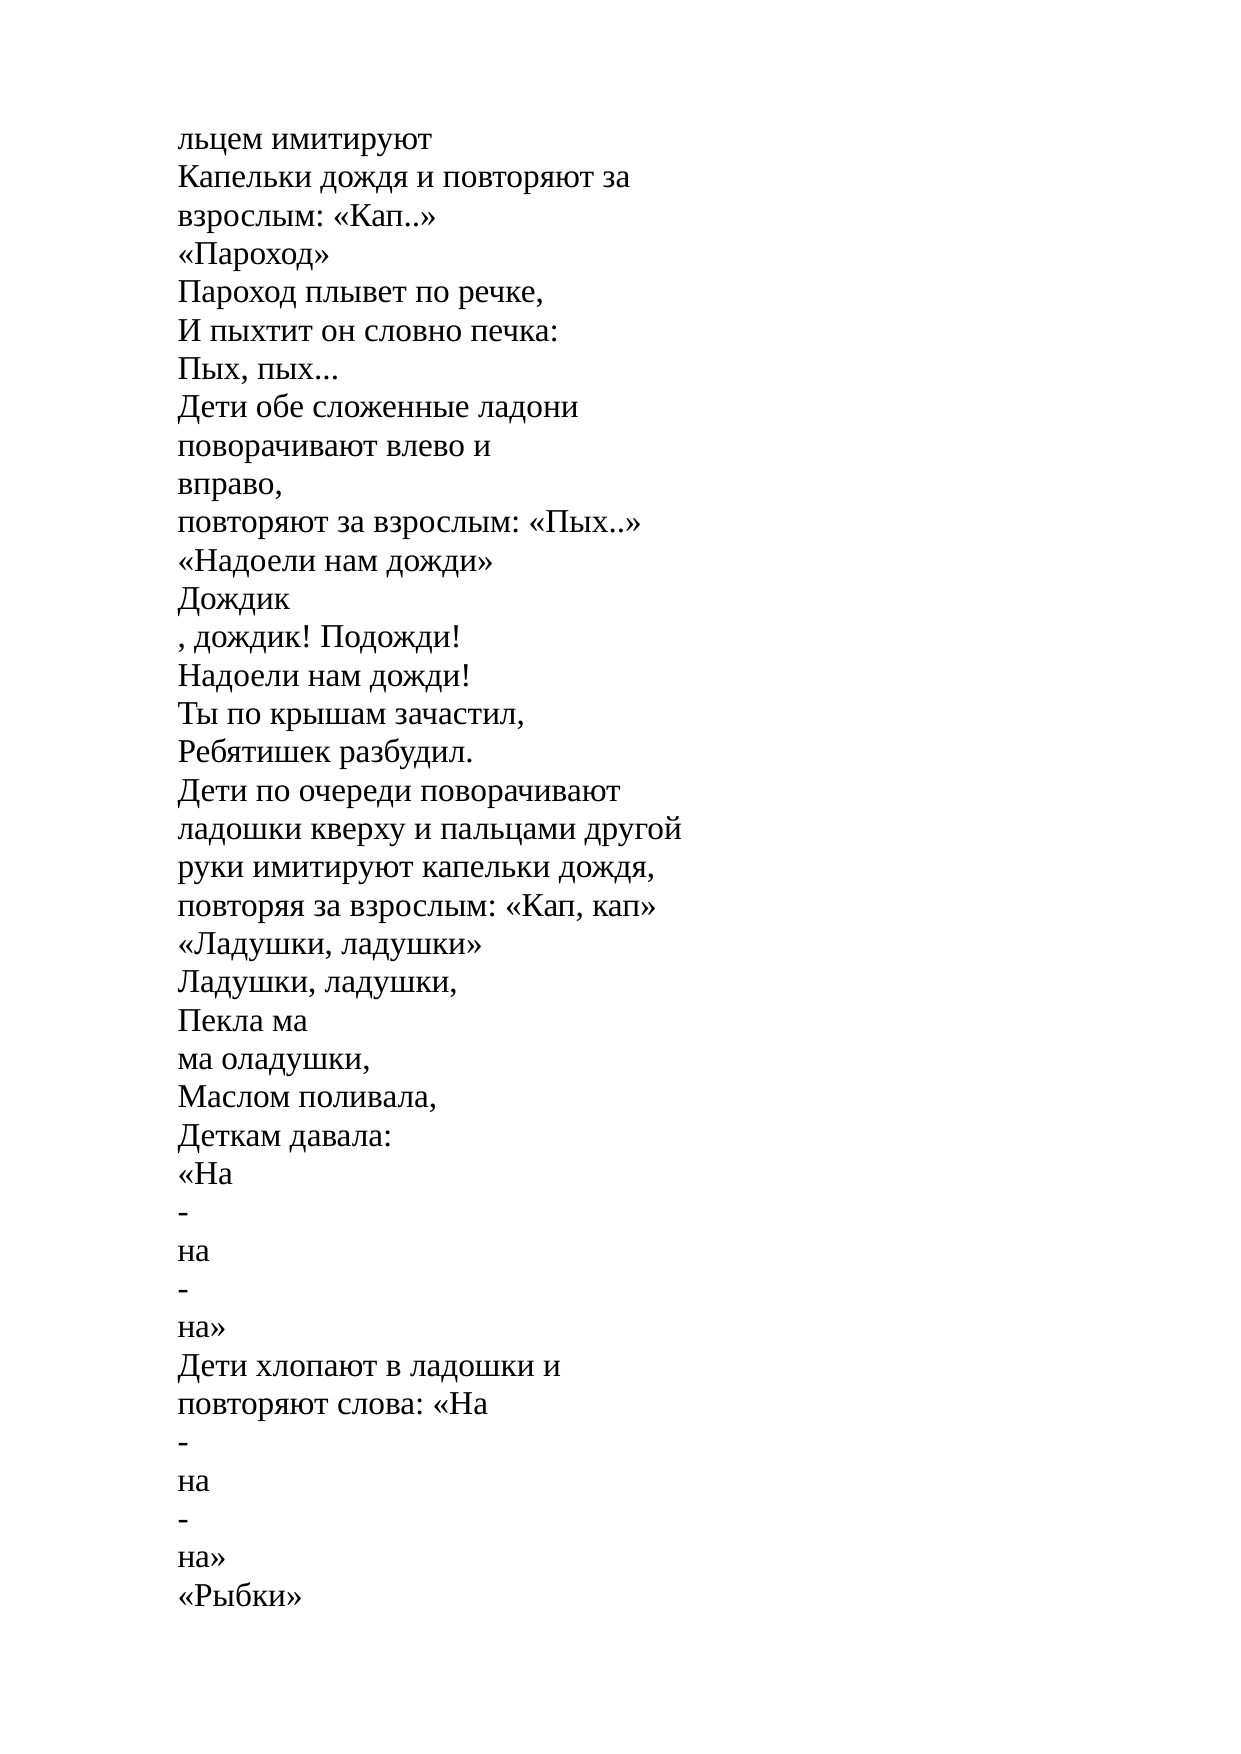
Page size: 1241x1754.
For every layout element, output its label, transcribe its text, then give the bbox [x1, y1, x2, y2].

text - [177, 1498, 1152, 1536]
text «Рыбки» [177, 1575, 1152, 1613]
text Дети хлопают в ладошки и [177, 1345, 1152, 1383]
text взрослым: «Кап..» [177, 195, 1152, 233]
text Деткам давала: [177, 1115, 1152, 1153]
text «Надоели нам дожди» [177, 540, 1152, 578]
text Дождик [177, 578, 1152, 616]
text Пекла ма [177, 1000, 1152, 1038]
text на [177, 1230, 1152, 1268]
text Пых, пых... [177, 348, 1152, 386]
text на» [177, 1306, 1152, 1345]
text И пыхтит он словно печка: [177, 310, 1152, 348]
text «На [177, 1153, 1152, 1191]
text «Ладушки, ладушки» [177, 923, 1152, 961]
text льцем имитируют [177, 118, 1152, 156]
text Пароход плывет по речке, [177, 271, 1152, 310]
text повторяют за взрослым: «Пых..» [177, 501, 1152, 540]
text Надоели нам дожди! [177, 655, 1152, 693]
text Ты по крышам зачастил, [177, 693, 1152, 731]
text Маслом поливала, [177, 1076, 1152, 1115]
text Ребятишек разбудил. [177, 731, 1152, 770]
text повторяют слова: «На [177, 1383, 1152, 1421]
text - [177, 1268, 1152, 1306]
text руки имитируют капельки дождя, [177, 846, 1152, 885]
text на» [177, 1536, 1152, 1575]
text повторяя за взрослым: «Кап, кап» [177, 885, 1152, 923]
text на [177, 1460, 1152, 1498]
text - [177, 1421, 1152, 1460]
text «Пароход» [177, 233, 1152, 271]
text ма оладушки, [177, 1038, 1152, 1076]
text , дождик! Подожди! [177, 616, 1152, 655]
text поворачивают влево и [177, 425, 1152, 463]
text Дети обе сложенные ладони [177, 386, 1152, 425]
text - [177, 1191, 1152, 1230]
text Ладушки, ладушки, [177, 961, 1152, 1000]
text ладошки кверху и пальцами другой [177, 808, 1152, 846]
text Дети по очереди поворачивают [177, 770, 1152, 808]
text вправо, [177, 463, 1152, 501]
text Капельки дождя и повторяют за [177, 156, 1152, 195]
